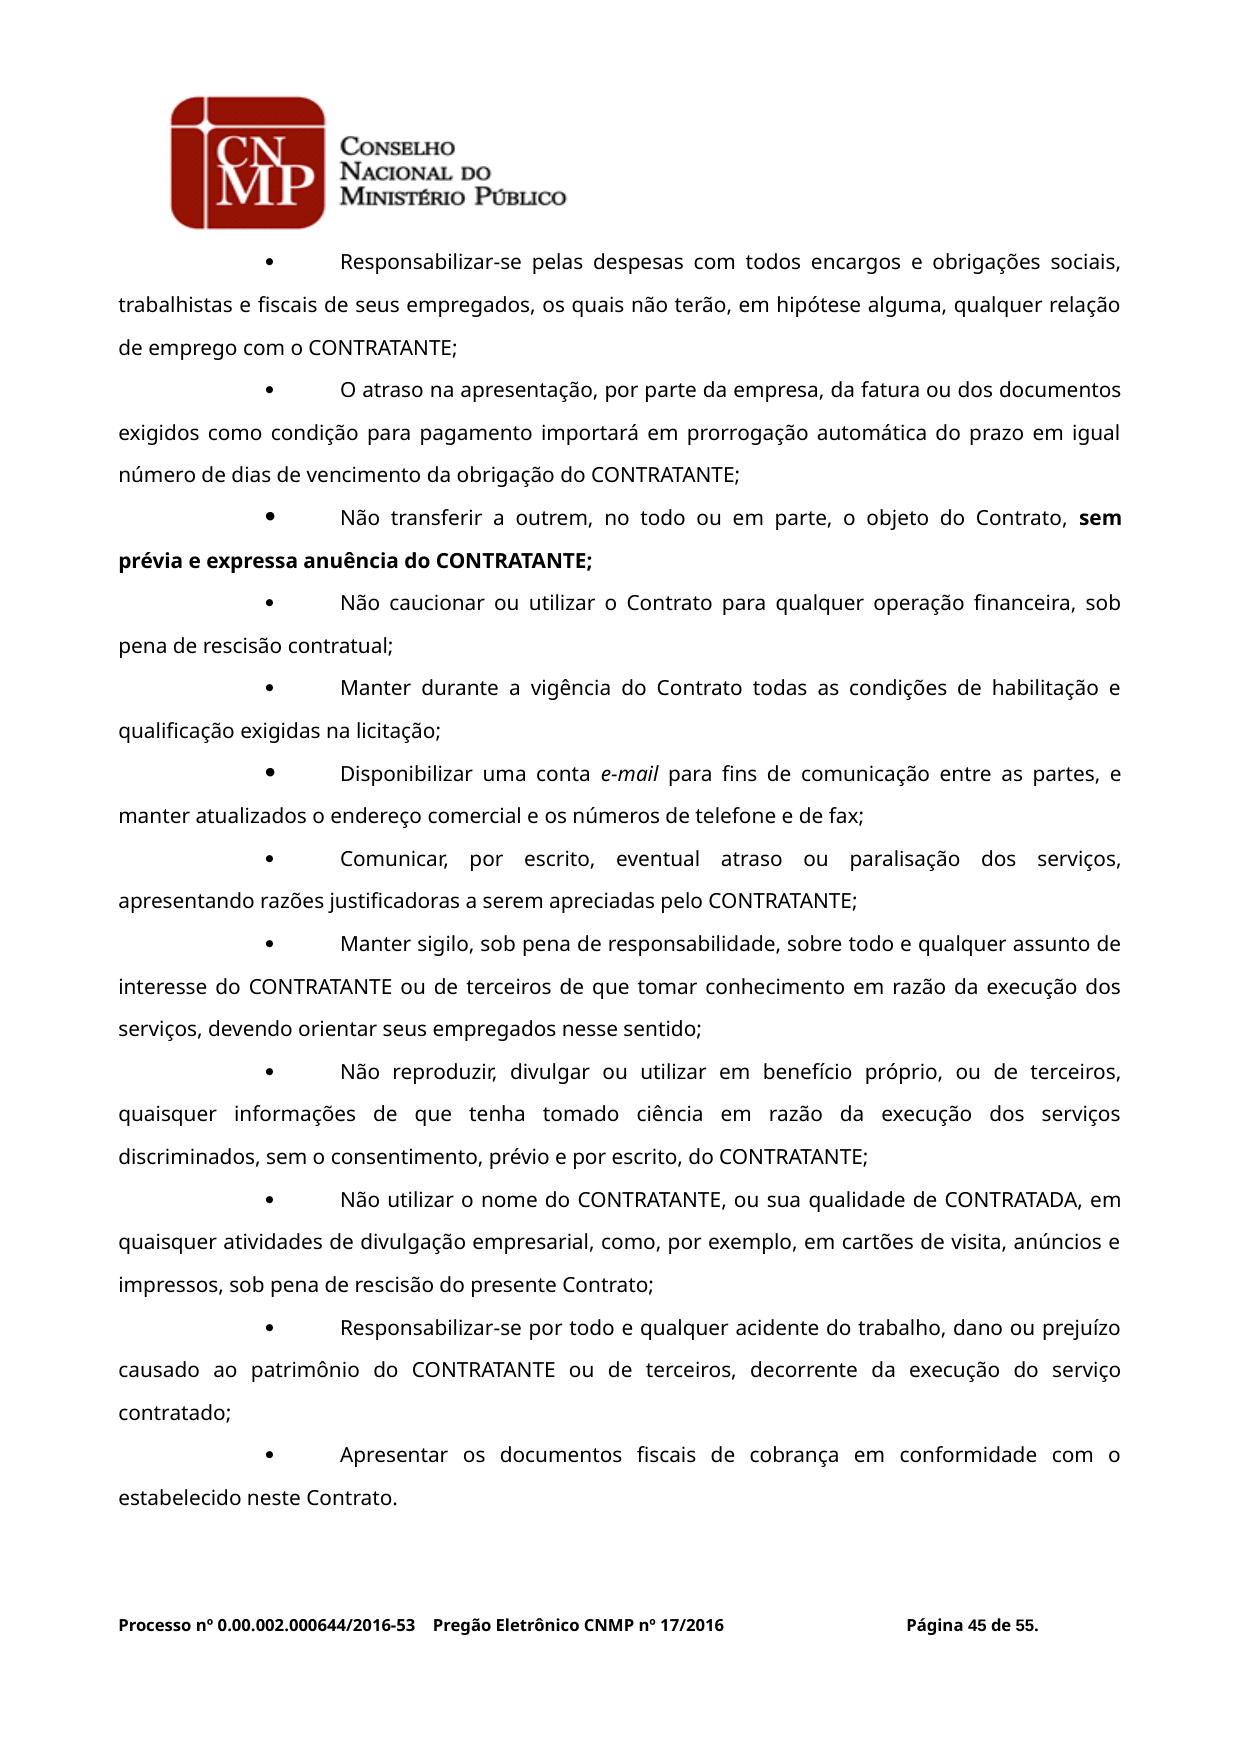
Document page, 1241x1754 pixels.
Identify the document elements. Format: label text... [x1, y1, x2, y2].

list Apresentar os documentos fiscais de cobrança em conformidade com o estabelecido neste Contrato. [118, 1440, 1122, 1511]
list Não reproduzir, divulgar ou utilizar em benefício próprio, ou de terceiros, quaisquer informações de que tenha tomado ciência em razão da execução dos serviços discriminados, sem o consentimento, prévio e por escrito, do CONTRATANTE; [118, 1057, 1122, 1171]
list Comunicar, por escrito, eventual atraso ou paralisação dos serviços, apresentando razões justificadoras a serem apreciadas pelo CONTRATANTE; [118, 844, 1122, 915]
list Responsabilizar-se por todo e qualquer acidente do trabalho, dano ou prejuízo causado ao patrimônio do CONTRATANTE ou de terceiros, decorrente da execução do serviço contratado; [118, 1313, 1122, 1426]
list Manter durante a vigência do Contrato todas as condições de habilitação e qualificação exigidas na licitação; [118, 673, 1122, 744]
list Não caucionar ou utilizar o Contrato para qualquer operação financeira, sob pena de rescisão contratual; [118, 588, 1122, 659]
list Responsabilizar-se pelas despesas com todos encargos e obrigações sociais, trabalhistas e fiscais de seus empregados, os quais não terão, em hipótese alguma, qualquer relação de emprego com o CONTRATANTE; [118, 247, 1122, 361]
list O atraso na apresentação, por parte da empresa, da fatura ou dos documentos exigidos como condição para pagamento importará em prorrogação automática do prazo em igual número de dias de vencimento da obrigação do CONTRATANTE; [118, 375, 1122, 489]
list Não utilizar o nome do CONTRATANTE, ou sua qualidade de CONTRATADA, em quaisquer atividades de divulgação empresarial, como, por exemplo, em cartões de visita, anúncios e impressos, sob pena de rescisão do presente Contrato; [118, 1185, 1122, 1298]
list Não transferir a outrem, no todo ou em parte, o objeto do Contrato, sem prévia e expressa anuência do CONTRATANTE; [118, 503, 1122, 574]
list Disponibilizar uma conta e-mail para fins de comunicação entre as partes, e manter atualizados o endereço comercial e os números de telefone e de fax; [118, 759, 1122, 830]
list Manter sigilo, sob pena de responsabilidade, sobre todo e qualquer assunto de interesse do CONTRATANTE ou de terceiros de que tomar conhecimento em razão da execução dos serviços, devendo orientar seus empregados nesse sentido; [118, 929, 1122, 1043]
